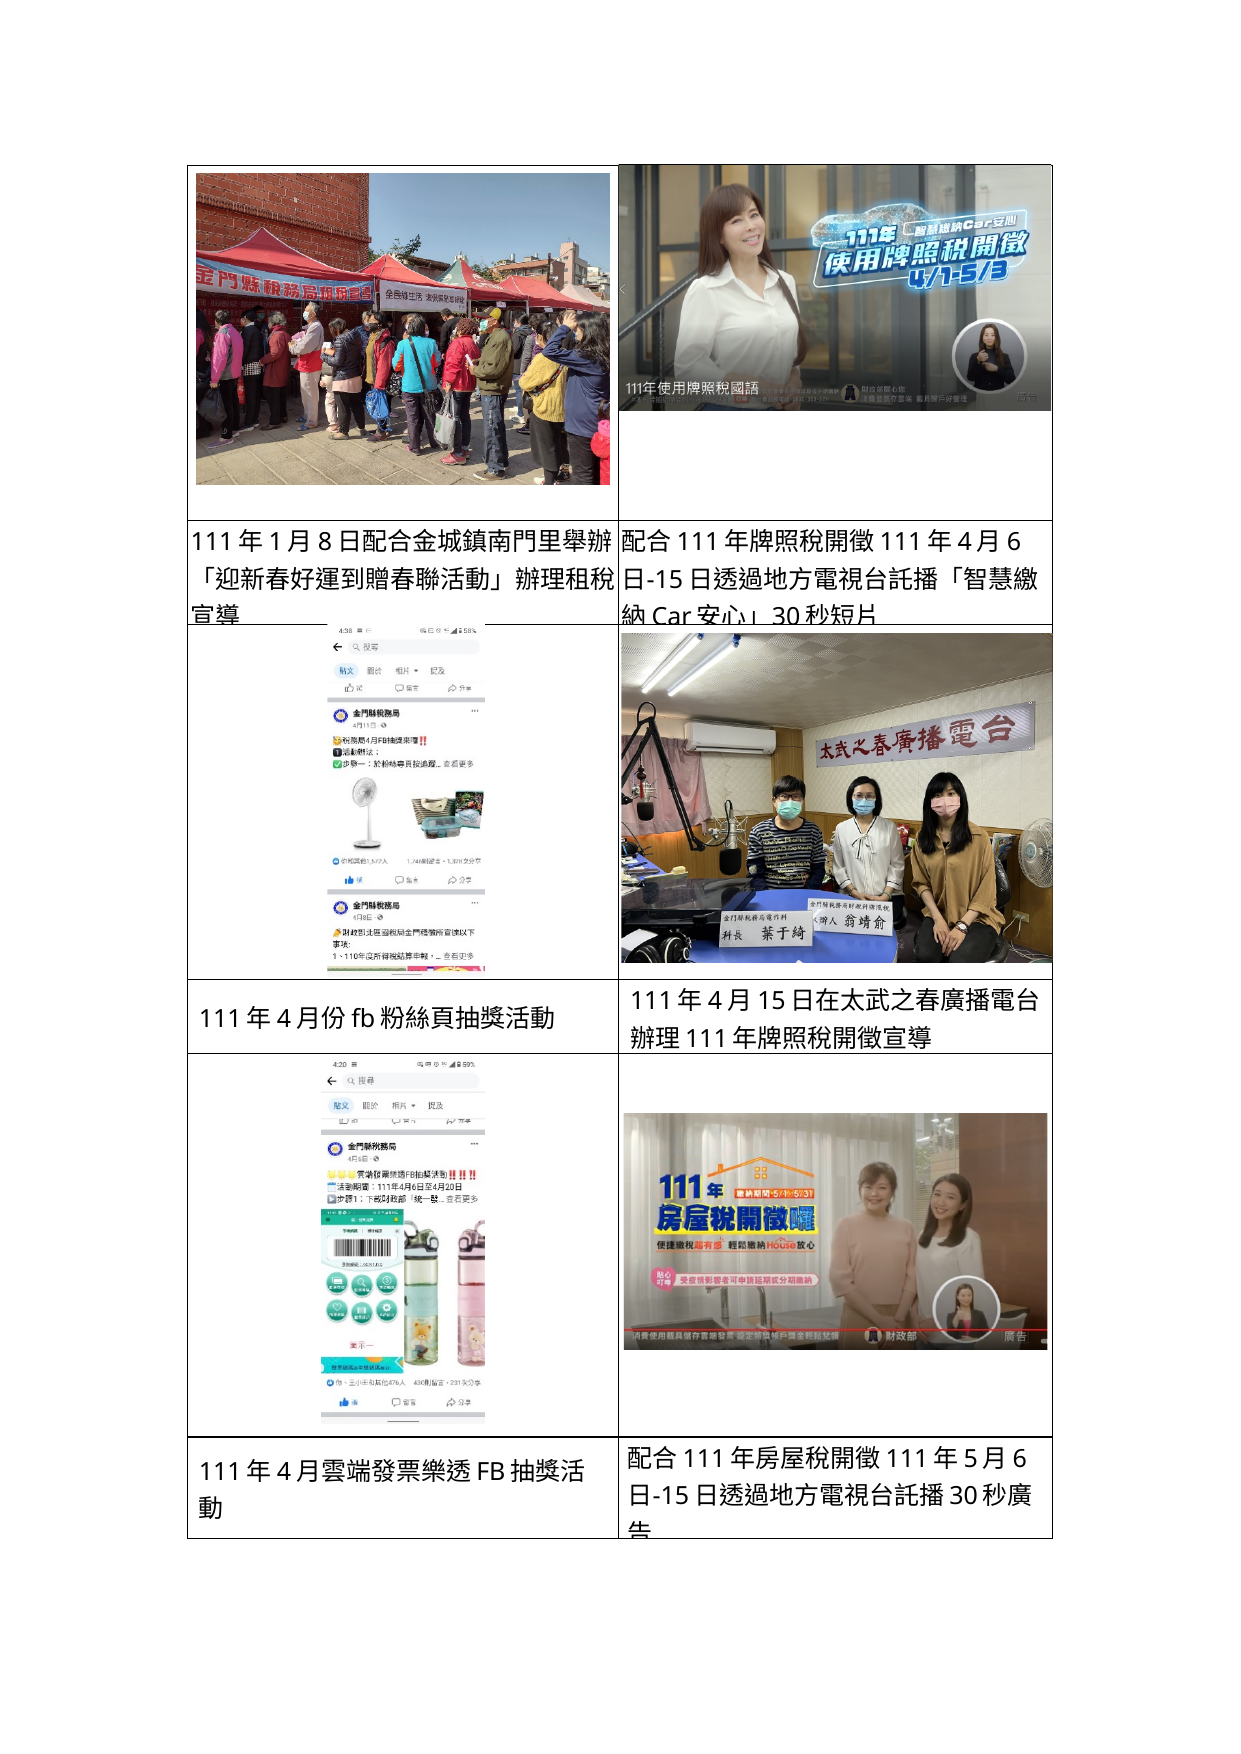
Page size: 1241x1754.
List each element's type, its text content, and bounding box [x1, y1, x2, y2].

picture [623, 1113, 1048, 1350]
picture [321, 1057, 485, 1424]
table_cell 配合111年牌照稅開徵111年4月6日-15日透過地方電視台託播「智慧繳納Car安心」30秒短片 [619, 521, 1052, 624]
table_cell [188, 1054, 618, 1436]
picture [618, 164, 1052, 411]
picture [327, 624, 485, 977]
table_cell 111年4月雲端發票樂透FB抽獎活動 [188, 1438, 618, 1538]
picture [196, 173, 610, 485]
table_cell 配合111年房屋稅開徵111年5月6日-15日透過地方電視台託播30秒廣告 [619, 1438, 1052, 1538]
table_header [188, 166, 618, 520]
table_cell 111年4月15日在太武之春廣播電台辦理111年牌照稅開徵宣導 [619, 980, 1052, 1053]
picture [621, 633, 1053, 963]
table_cell [619, 1054, 1052, 1436]
table_cell [188, 625, 618, 979]
table_cell [619, 625, 1052, 979]
table_cell 111年4月份fb粉絲頁抽獎活動 [188, 980, 618, 1053]
table_header [619, 411, 1052, 520]
table_cell 111年1月8日配合金城鎮南門里舉辦「迎新春好運到贈春聯活動」辦理租稅宣導 [188, 521, 618, 624]
